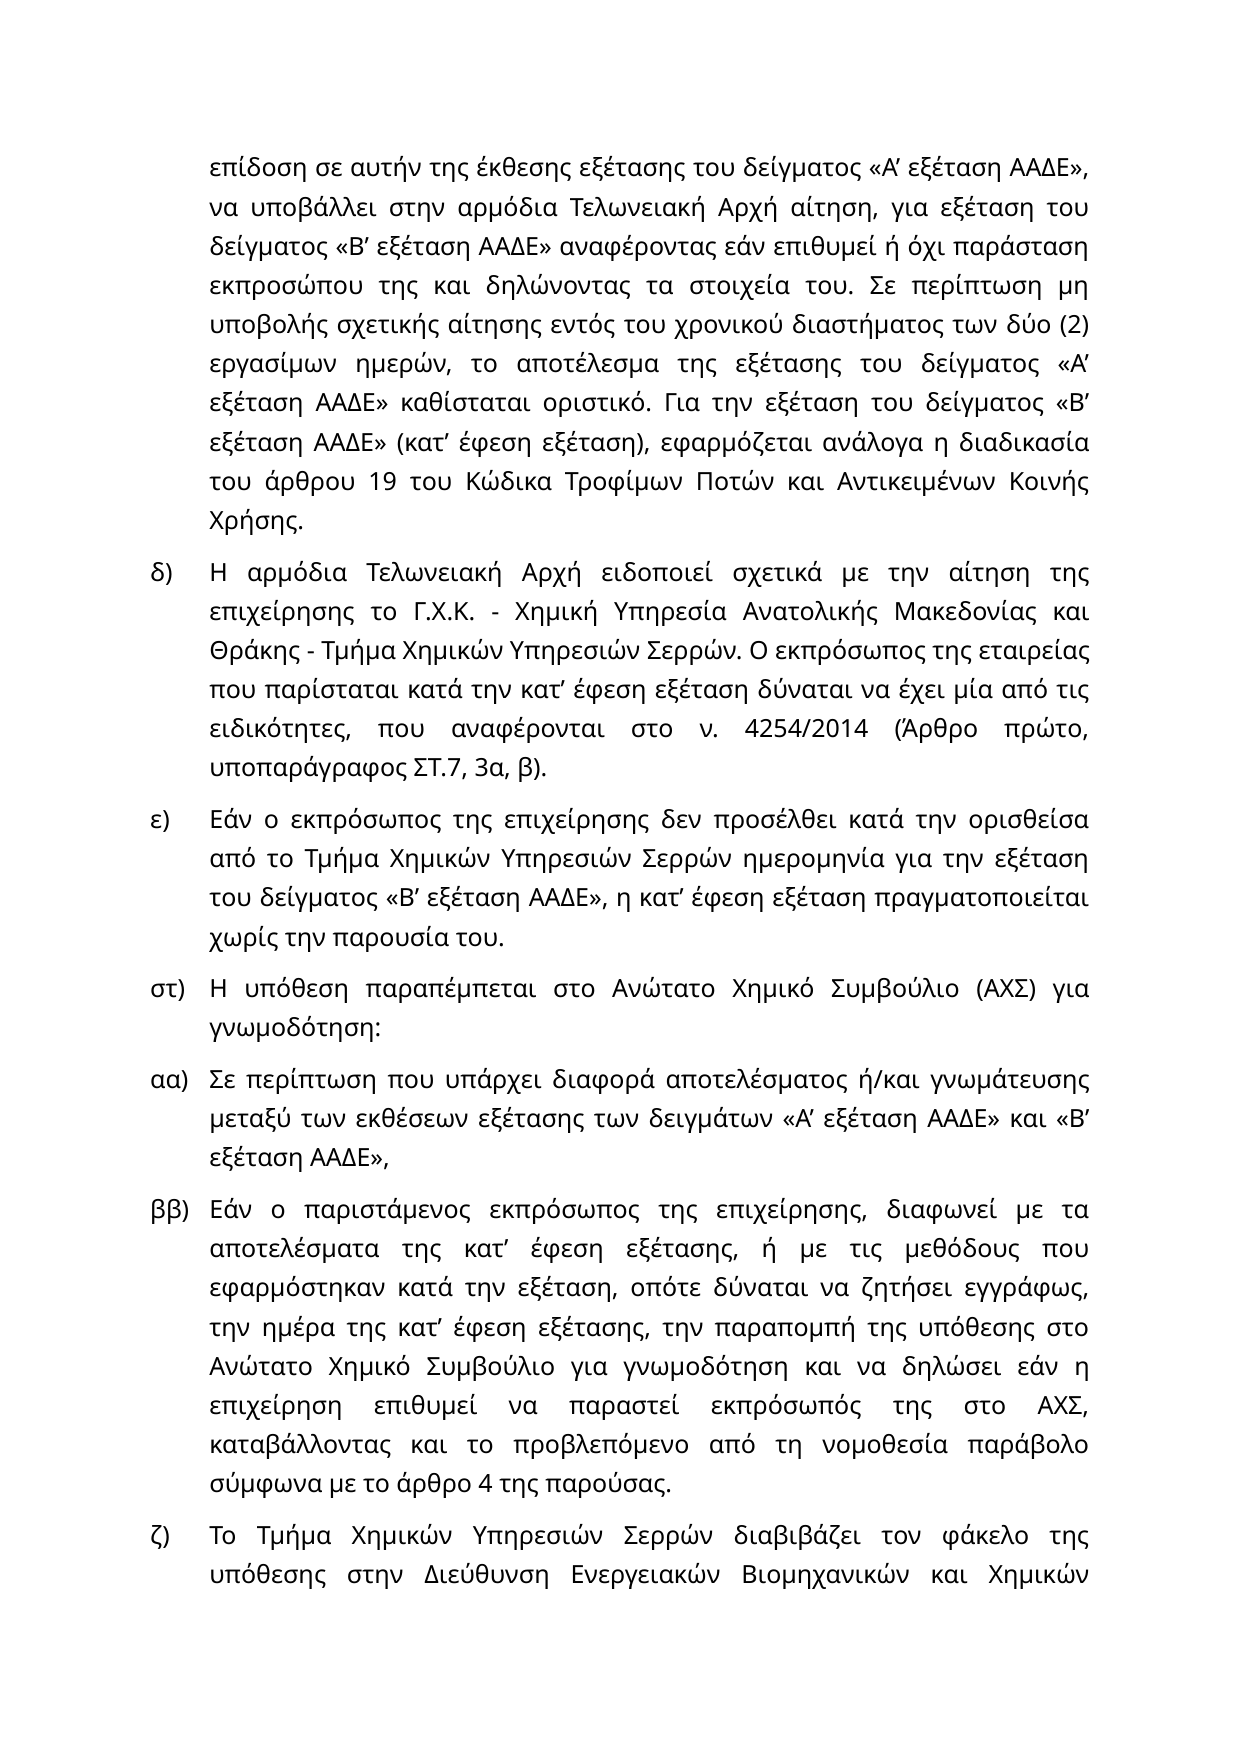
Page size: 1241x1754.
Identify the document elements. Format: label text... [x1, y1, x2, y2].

list στ) Η υπόθεση παραπέμπεται στο Ανώτατο Χημικό Συμβούλιο (ΑΧΣ) για γνωμοδότηση: [150, 971, 1090, 1044]
list δ) Η αρμόδια Τελωνειακή Αρχή ειδοποιεί σχετικά με την αίτηση της επιχείρησης το Γ.Χ.Κ. - Χημική Υπηρεσία Ανατολικής Μακεδονίας και Θράκης - Τμήμα Χημικών Υπηρεσιών Σερρών. Ο εκπρόσωπος της εταιρείας που παρίσταται κατά την κατ’ έφεση εξέταση δύναται να έχει μία από τις ειδικότητες, που αναφέρονται στο ν. 4254/2014 (Άρθρο πρώτο, υποπαράγραφος ΣΤ.7, 3α, β). [150, 554, 1090, 784]
list επίδοση σε αυτήν της έκθεσης εξέτασης του δείγματος «Α’ εξέταση ΑΑΔΕ», να υποβάλλει στην αρμόδια Τελωνειακή Αρχή αίτηση, για εξέταση του δείγματος «Β’ εξέταση ΑΑΔΕ» αναφέροντας εάν επιθυμεί ή όχι παράσταση εκπροσώπου της και δηλώνοντας τα στοιχεία του. Σε περίπτωση μη υποβολής σχετικής αίτησης εντός του χρονικού διαστήματος των δύο (2) εργασίμων ημερών, το αποτέλεσμα της εξέτασης του δείγματος «Α’ εξέταση ΑΑΔΕ» καθίσταται οριστικό. Για την εξέταση του δείγματος «Β’ εξέταση ΑΑΔΕ» (κατ’ έφεση εξέταση), εφαρμόζεται ανάλογα η διαδικασία του άρθρου 19 του Κώδικα Τροφίμων Ποτών και Αντικειμένων Κοινής Χρήσης. [150, 150, 1090, 537]
list ζ) Το Τμήμα Χημικών Υπηρεσιών Σερρών διαβιβάζει τον φάκελο της υπόθεσης στην Διεύθυνση Ενεργειακών Βιομηχανικών και Χημικών [150, 1517, 1090, 1591]
list αα) Σε περίπτωση που υπάρχει διαφορά αποτελέσματος ή/και γνωμάτευσης μεταξύ των εκθέσεων εξέτασης των δειγμάτων «Α’ εξέταση ΑΑΔΕ» και «Β’ εξέταση ΑΑΔΕ», [150, 1062, 1090, 1174]
list ε) Εάν ο εκπρόσωπος της επιχείρησης δεν προσέλθει κατά την ορισθείσα από το Τμήμα Χημικών Υπηρεσιών Σερρών ημερομηνία για την εξέταση του δείγματος «Β’ εξέταση ΑΑΔΕ», η κατ’ έφεση εξέταση πραγματοποιείται χωρίς την παρουσία του. [150, 802, 1090, 953]
list ββ) Εάν o παριστάμενος εκπρόσωπος της επιχείρησης, διαφωνεί με τα αποτελέσματα της κατ’ έφεση εξέτασης, ή με τις μεθόδους που εφαρμόστηκαν κατά την εξέταση, οπότε δύναται να ζητήσει εγγράφως, την ημέρα της κατ’ έφεση εξέτασης, την παραπομπή της υπόθεσης στο Ανώτατο Χημικό Συμβούλιο για γνωμοδότηση και να δηλώσει εάν η επιχείρηση επιθυμεί να παραστεί εκπρόσωπός της στο ΑΧΣ, καταβάλλοντας και το προβλεπόμενο από τη νομοθεσία παράβολο σύμφωνα με το άρθρο 4 της παρούσας. [150, 1192, 1090, 1500]
